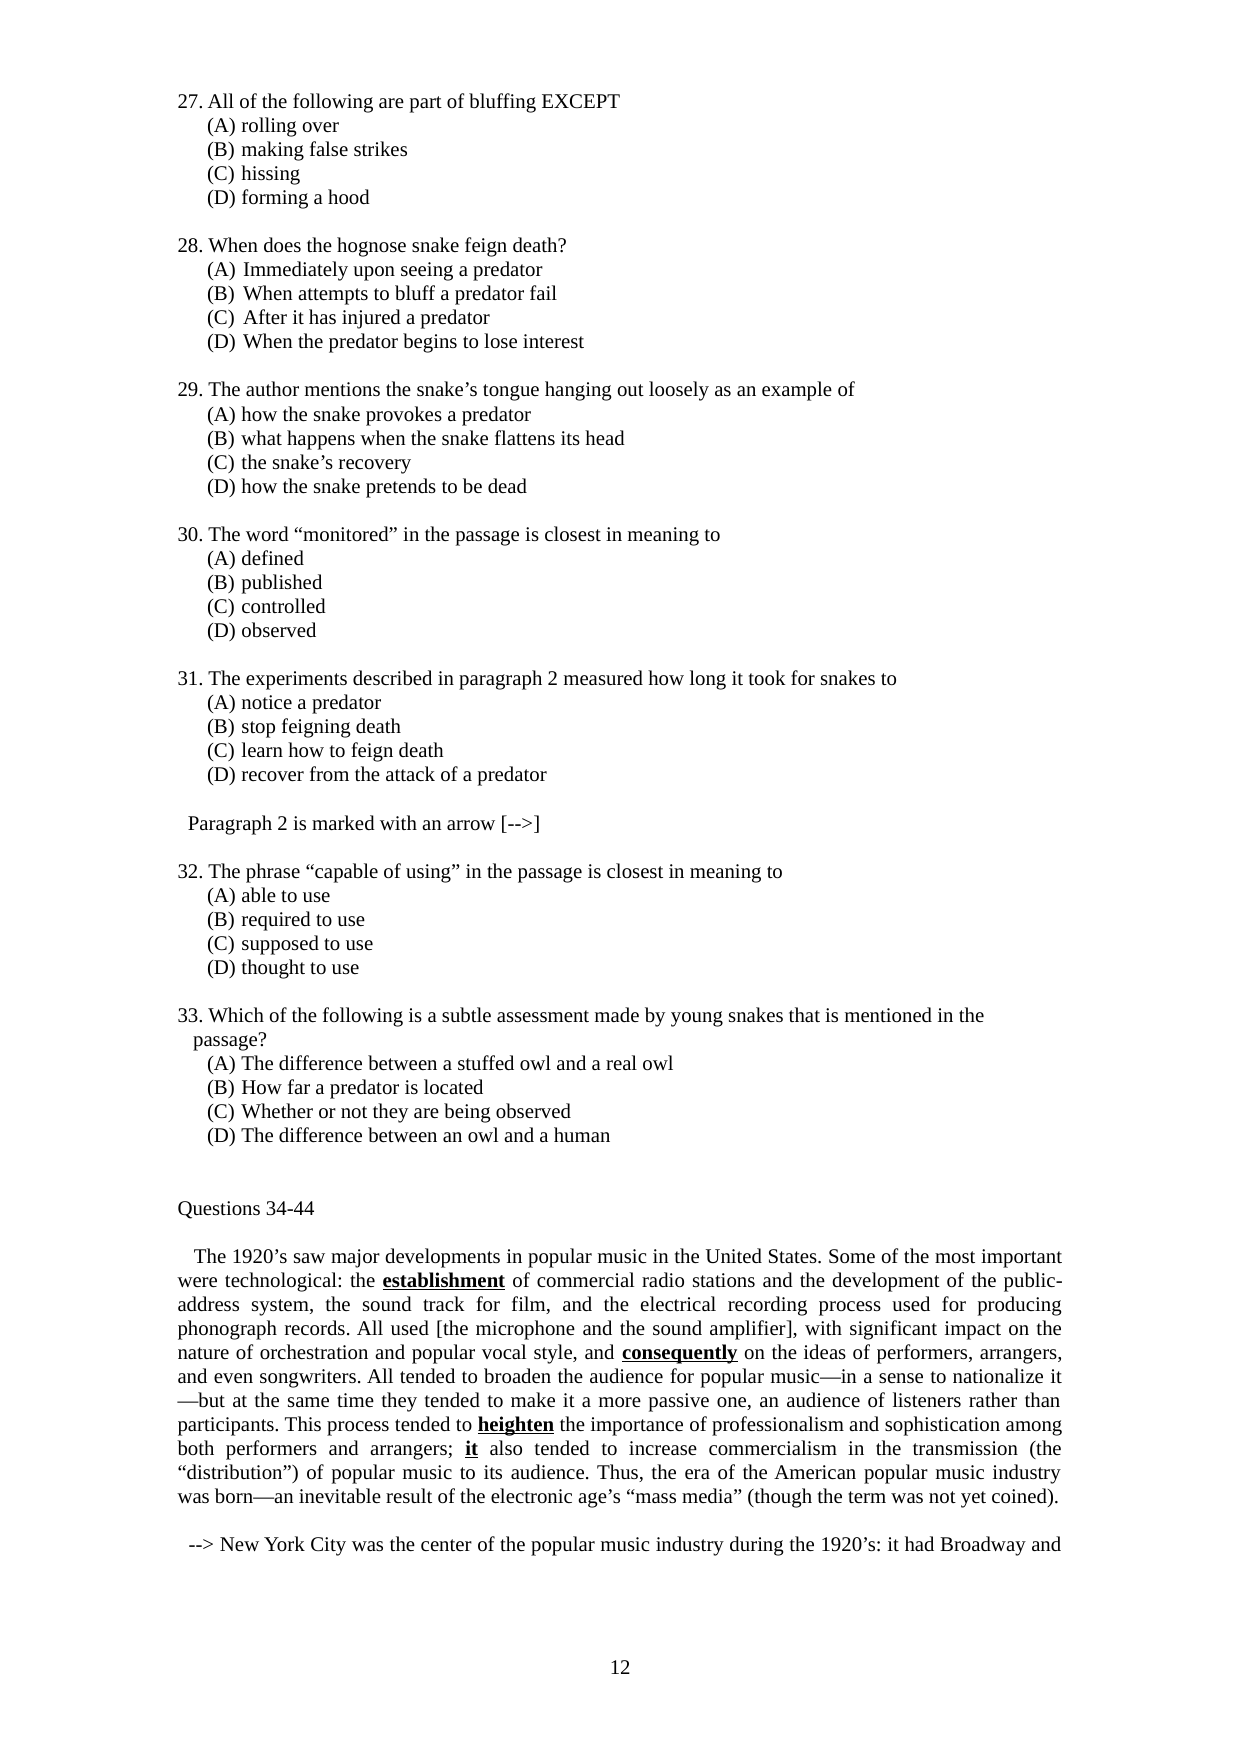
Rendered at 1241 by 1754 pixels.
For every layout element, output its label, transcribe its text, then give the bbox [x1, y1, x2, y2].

list The difference between an owl and a human [207, 1123, 1063, 1147]
list The difference between a stuffed owl and a real owl [207, 1051, 1063, 1075]
list required to use [207, 907, 1063, 931]
list When the predator begins to lose interest [207, 329, 1063, 353]
text 28. When does the hognose snake feign death? [177, 233, 1063, 257]
list stop feigning death [207, 714, 1063, 738]
list thought to use [207, 955, 1063, 979]
list forming a hood [207, 185, 1063, 209]
list supposed to use [207, 931, 1063, 955]
list observed [207, 618, 1063, 642]
text The 1920’s saw major developments in popular music in the United States. Some of the most important were technological: the establishment of commercial radio stations and the development of the public-address system, the sound track for film, and the electrical recording process used for producing phonograph records. All used [the microphone and the sound amplifier], with significant impact on the nature of orchestration and popular vocal style, and consequently on the ideas of performers, arrangers, and even songwriters. All tended to broaden the audience for popular music—in a sense to nationalize it—but at the same time they tended to make it a more passive one, an audience of listeners rather than participants. This process tended to heighten the importance of professionalism and sophistication among both performers and arrangers; it also tended to increase commercialism in the transmission (the “distribution”) of popular music to its audience. Thus, the era of the American popular music industry was born—an inevitable result of the electronic age’s “mass media” (though the term was not yet coined). [177, 1244, 1063, 1508]
list learn how to feign death [207, 738, 1063, 762]
list After it has injured a predator [207, 305, 1063, 329]
list making false strikes [207, 137, 1063, 161]
list When attempts to bluff a predator fail [207, 281, 1063, 305]
text Paragraph 2 is marked with an arrow [-->] [177, 811, 1063, 834]
list hissing [207, 161, 1063, 185]
list How far a predator is located [207, 1075, 1063, 1099]
text 27. All of the following are part of bluffing EXCEPT [177, 89, 1063, 113]
list how the snake provokes a predator [207, 401, 1063, 426]
text 33. Which of the following is a subtle assessment made by young snakes that is mentioned in the [177, 1003, 1063, 1027]
list what happens when the snake flattens its head [207, 426, 1063, 449]
text Questions 34-44 [177, 1196, 1063, 1219]
list how the snake pretends to be dead [207, 474, 1063, 498]
list defined [207, 546, 1063, 570]
list notice a predator [207, 690, 1063, 714]
list Whether or not they are being observed [207, 1099, 1063, 1123]
text 29. The author mentions the snake’s tongue hanging out loosely as an example of [177, 377, 1063, 401]
list the snake’s recovery [207, 449, 1063, 474]
list controlled [207, 594, 1063, 618]
text 32. The phrase “capable of using” in the passage is closest in meaning to [177, 859, 1063, 883]
list able to use [207, 883, 1063, 907]
list recover from the attack of a predator [207, 762, 1063, 786]
text --> New York City was the center of the popular music industry during the 1920’s: it had Broadway and [177, 1532, 1063, 1556]
list published [207, 570, 1063, 594]
list rolling over [207, 113, 1063, 137]
text 30. The word “monitored” in the passage is closest in meaning to [177, 522, 1063, 546]
text 31. The experiments described in paragraph 2 measured how long it took for snakes to [177, 666, 1063, 690]
list Immediately upon seeing a predator [207, 257, 1063, 281]
text passage? [177, 1027, 1063, 1051]
